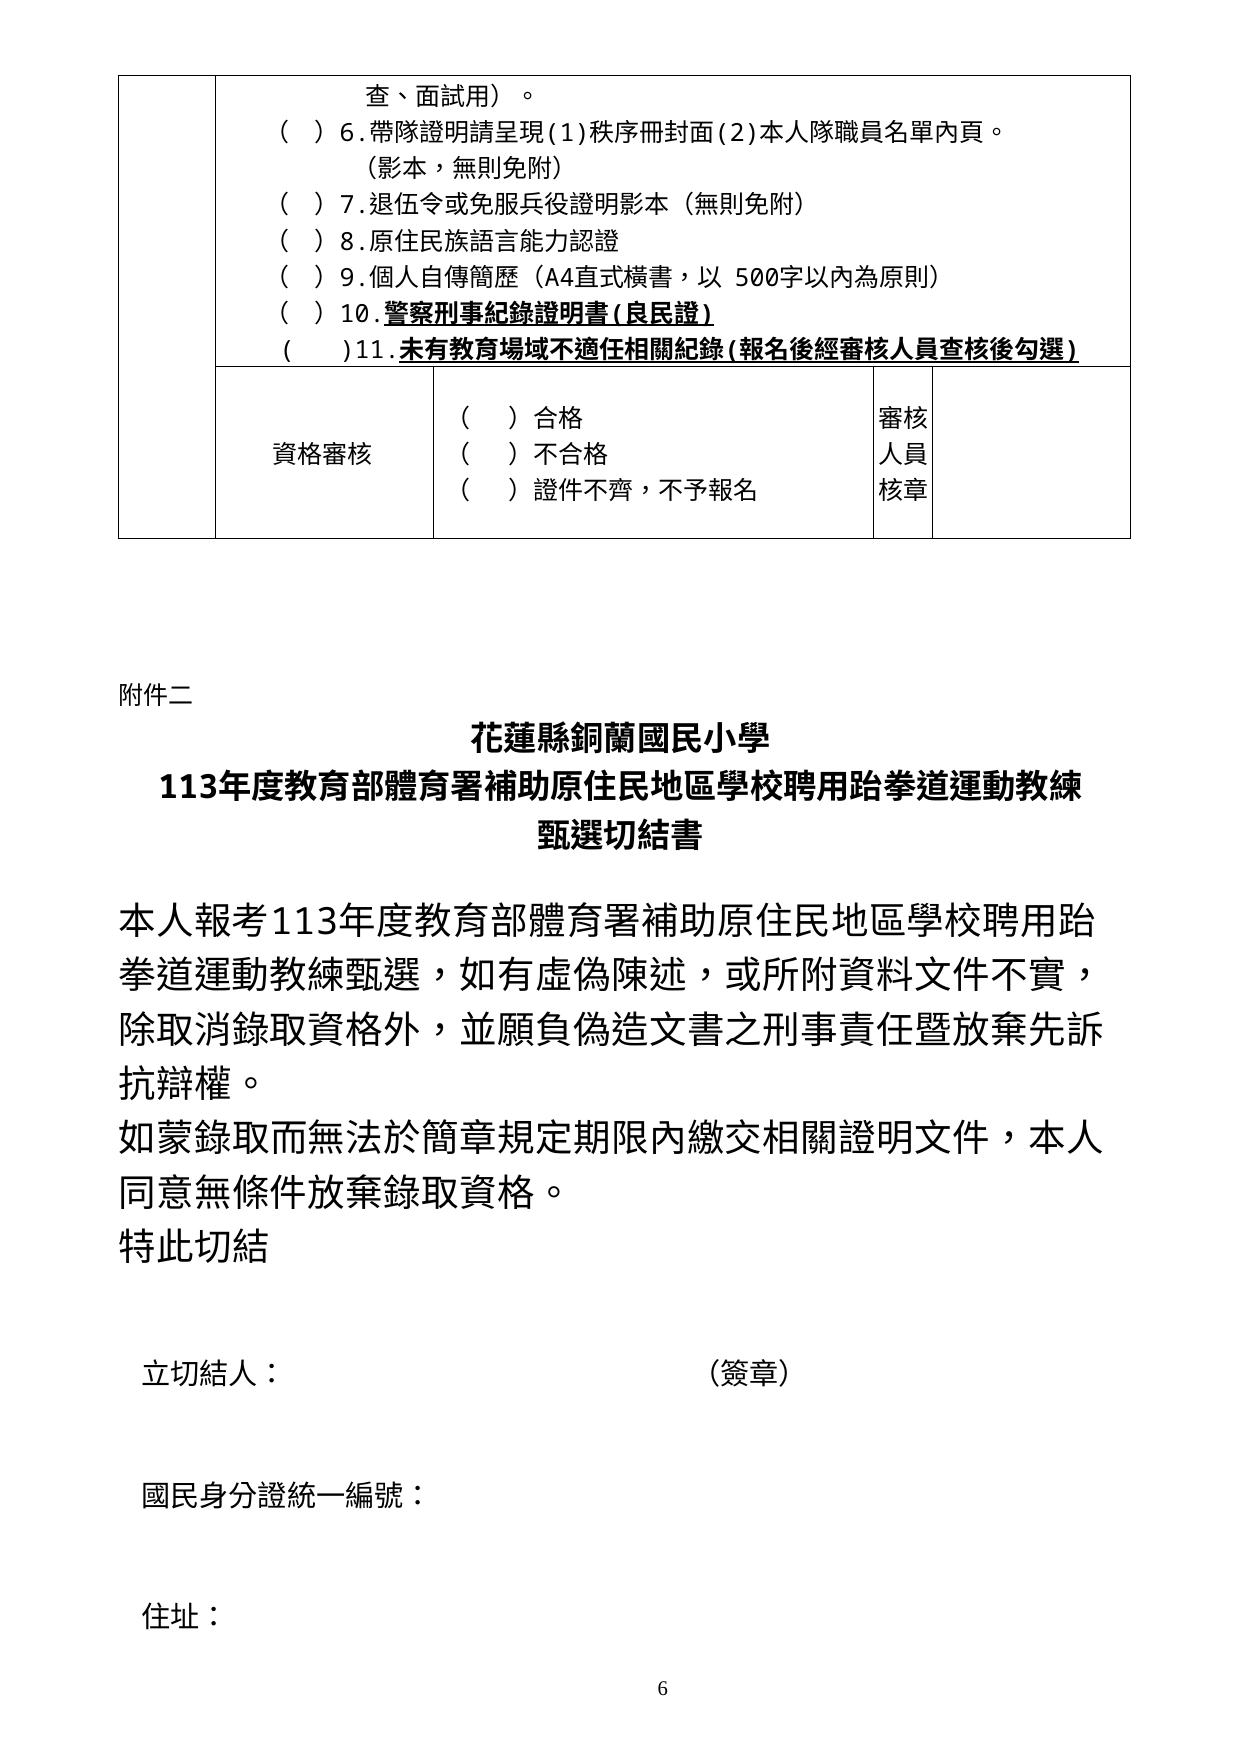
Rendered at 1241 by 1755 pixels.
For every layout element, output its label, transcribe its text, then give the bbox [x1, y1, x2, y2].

subtitle 113年度教育部體育署補助原住民地區學校聘用跆拳道運動教練 [118, 760, 1122, 808]
text 如蒙錄取而無法於簡章規定期限內繳交相關證明文件，本人同意無條件放棄錄取資格。 [118, 1108, 1122, 1217]
text 立切結人： （簽章） [141, 1350, 1122, 1393]
text 附件二 [118, 676, 1122, 712]
text 特此切結 [118, 1217, 1122, 1271]
table_cell 審核人員核章 [874, 367, 932, 538]
table_cell 查、面試用）。 （ ）6.帶隊證明請呈現(1)秩序冊封面(2)本人隊職員名單內頁。 （影本，無則免附） （ ）7.退伍令或免服兵役證明影本（無則免附） （ ）8.原住民族語言能力認證 （ ）9.個人自傳簡歷（A4直式橫書，以 500字以內為原則） （ ）10.警察刑事紀錄證明書(良民證) ( )11.未有教育場域不適任相關紀錄(報名後經審核人員查核後勾選) [216, 76, 1130, 366]
table_cell [933, 367, 1130, 538]
text 國民身分證統一編號： [141, 1472, 1122, 1514]
table_cell [119, 76, 215, 538]
subtitle 甄選切結書 [118, 808, 1122, 857]
text 住址： [141, 1594, 1122, 1636]
text 本人報考113年度教育部體育署補助原住民地區學校聘用跆拳道運動教練甄選，如有虛偽陳述，或所附資料文件不實，除取消錄取資格外，並願負偽造文書之刑事責任暨放棄先訴抗辯權。 [118, 891, 1122, 1108]
table_cell 資格審核 [216, 367, 433, 538]
subtitle 花蓮縣銅蘭國民小學 [118, 712, 1122, 760]
table_cell （ ）合格 （ ）不合格 （ ）證件不齊，不予報名 [434, 367, 873, 538]
